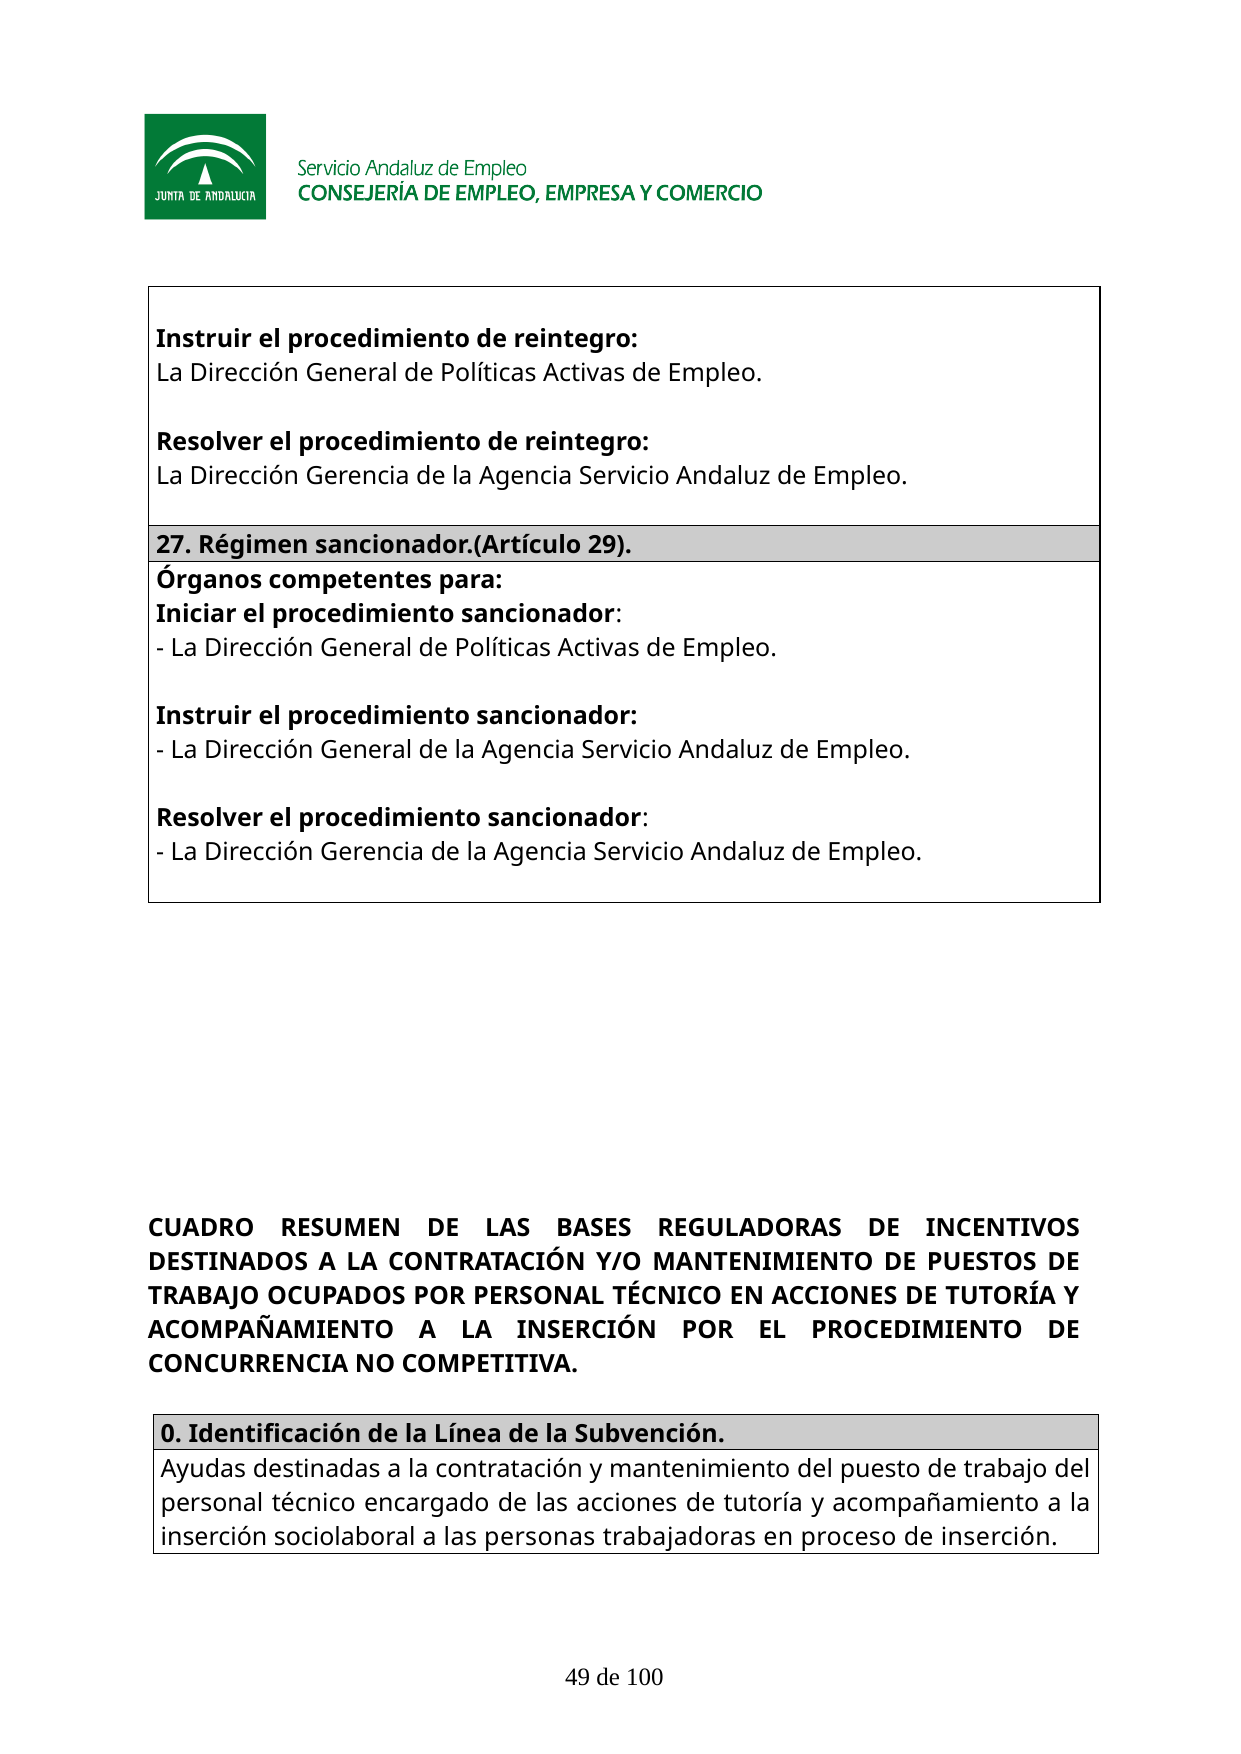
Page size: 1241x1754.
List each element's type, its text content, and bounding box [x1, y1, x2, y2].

text CUADRO RESUMEN DE LAS BASES REGULADORAS DE INCENTIVOS DESTINADOS A LA CONTRATACIÓN Y/O MANTENIMIENTO DE PUESTOS DE TRABAJO OCUPADOS POR PERSONAL TÉCNICO EN ACCIONES DE TUTORÍA Y ACOMPAÑAMIENTO A LA INSERCIÓN POR EL PROCEDIMIENTO DE CONCURRENCIA NO COMPETITIVA. [148, 1210, 1080, 1380]
table_cell Ayudas destinadas a la contratación y mantenimiento del puesto de trabajo del personal técnico encargado de las acciones de tutoría y acompañamiento a la inserción sociolaboral a las personas trabajadoras en proceso de inserción. [154, 1450, 1098, 1552]
table_cell Instruir el procedimiento de reintegro: La Dirección General de Políticas Activas de Empleo. Resolver el procedimiento de reintegro: La Dirección Gerencia de la Agencia Servicio Andaluz de Empleo. [149, 287, 1099, 525]
table_cell 27. Régimen sancionador.(Artículo 29). [149, 526, 1099, 561]
picture [137, 107, 769, 226]
table_header 0. Identificación de la Línea de la Subvención. [154, 1415, 1098, 1449]
table_cell Órganos competentes para: Iniciar el procedimiento sancionador: - La Dirección General de Políticas Activas de Empleo. Instruir el procedimiento sancionador: - La Dirección General de la Agencia Servicio Andaluz de Empleo. Resolver el procedimiento sancionador: - La Dirección Gerencia de la Agencia Servicio Andaluz de Empleo. [149, 562, 1099, 902]
